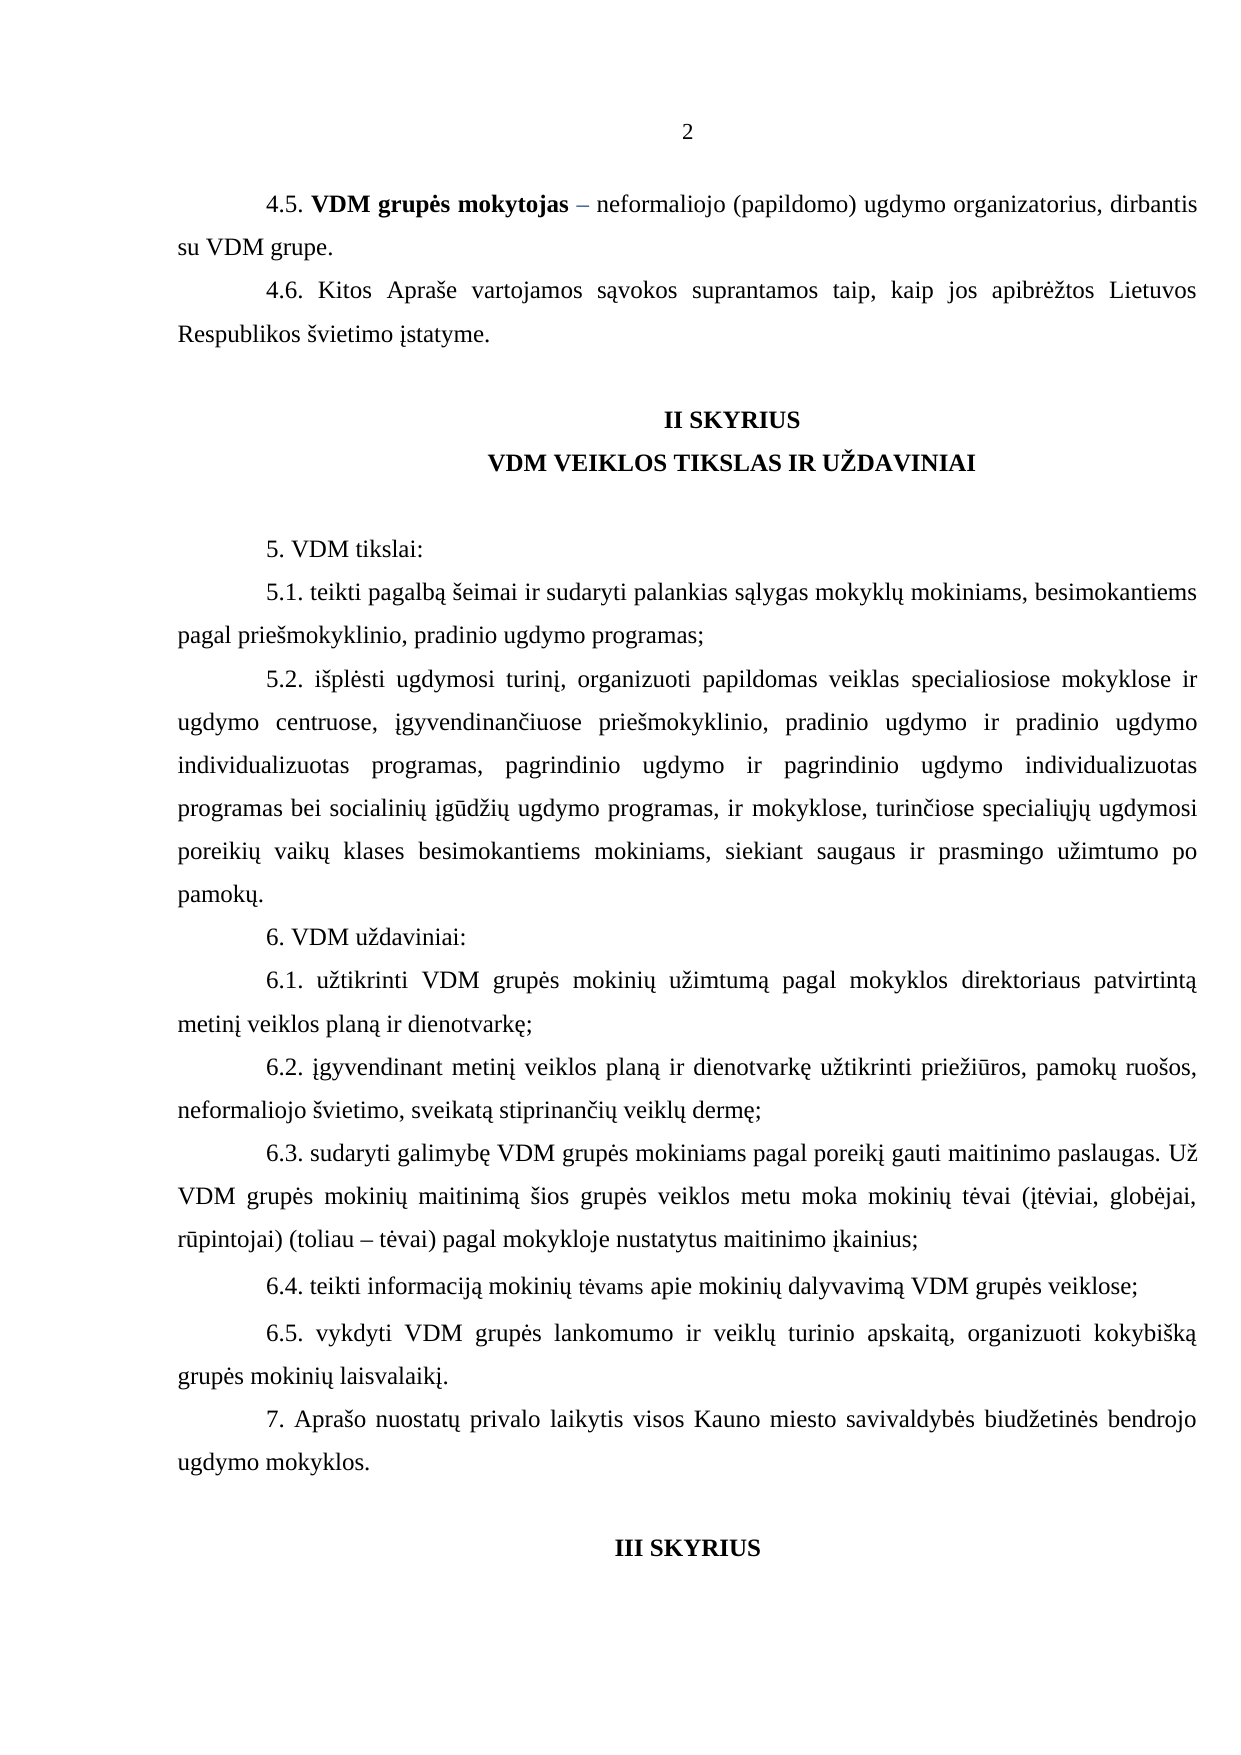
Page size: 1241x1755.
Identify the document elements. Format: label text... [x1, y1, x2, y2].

text 4.5. VDM grupės mokytojas – neformaliojo (papildomo) ugdymo organizatorius, dirbantis su VDM grupe. [177, 189, 1198, 261]
text 5.1. teikti pagalbą šeimai ir sudaryti palankias sąlygas mokyklų mokiniams, besimokantiems pagal priešmokyklinio, pradinio ugdymo programas; [177, 577, 1198, 649]
text 7. Aprašo nuostatų privalo laikytis visos Kauno miesto savivaldybės biudžetinės bendrojo ugdymo mokyklos. [177, 1404, 1198, 1476]
text 5. VDM tikslai: [177, 534, 1198, 563]
text 6.1. užtikrinti VDM grupės mokinių užimtumą pagal mokyklos direktoriaus patvirtintą metinį veiklos planą ir dienotvarkę; [177, 966, 1198, 1037]
text 6.3. sudaryti galimybę VDM grupės mokiniams pagal poreikį gauti maitinimo paslaugas. Už VDM grupės mokinių maitinimą šios grupės veiklos metu moka mokinių tėvai (įtėviai, globėjai, rūpintojai) (toliau – tėvai) pagal mokykloje nustatytus maitinimo įkainius; [177, 1138, 1198, 1253]
text 6.2. įgyvendinant metinį veiklos planą ir dienotvarkę užtikrinti priežiūros, pamokų ruošos, neformaliojo švietimo, sveikatą stiprinančių veiklų dermę; [177, 1052, 1198, 1124]
text VDM VEIKLOS TIKSLAS IR UŽDAVINIAI [177, 448, 1198, 477]
text 6.5. vykdyti VDM grupės lankomumo ir veiklų turinio apskaitą, organizuoti kokybišką grupės mokinių laisvalaikį. [177, 1318, 1198, 1389]
text 6. VDM uždaviniai: [177, 922, 1198, 951]
text 4.6. Kitos Apraše vartojamos sąvokos suprantamos taip, kaip jos apibrėžtos Lietuvos Respublikos švietimo įstatyme. [177, 276, 1198, 347]
text III SKYRIUS [177, 1533, 1198, 1562]
text II SKYRIUS [177, 405, 1198, 434]
text 6.4. teikti informaciją mokinių tėvams apie mokinių dalyvavimą VDM grupės veiklose; [177, 1267, 1198, 1301]
text 5.2. išplėsti ugdymosi turinį, organizuoti papildomas veiklas specialiosiose mokyklose ir ugdymo centruose, įgyvendinančiuose priešmokyklinio, pradinio ugdymo ir pradinio ugdymo individualizuotas programas, pagrindinio ugdymo ir pagrindinio ugdymo individualizuotas programas bei socialinių įgūdžių ugdymo programas, ir mokyklose, turinčiose specialiųjų ugdymosi poreikių vaikų klases besimokantiems mokiniams, siekiant saugaus ir prasmingo užimtumo po pamokų. [177, 664, 1198, 908]
